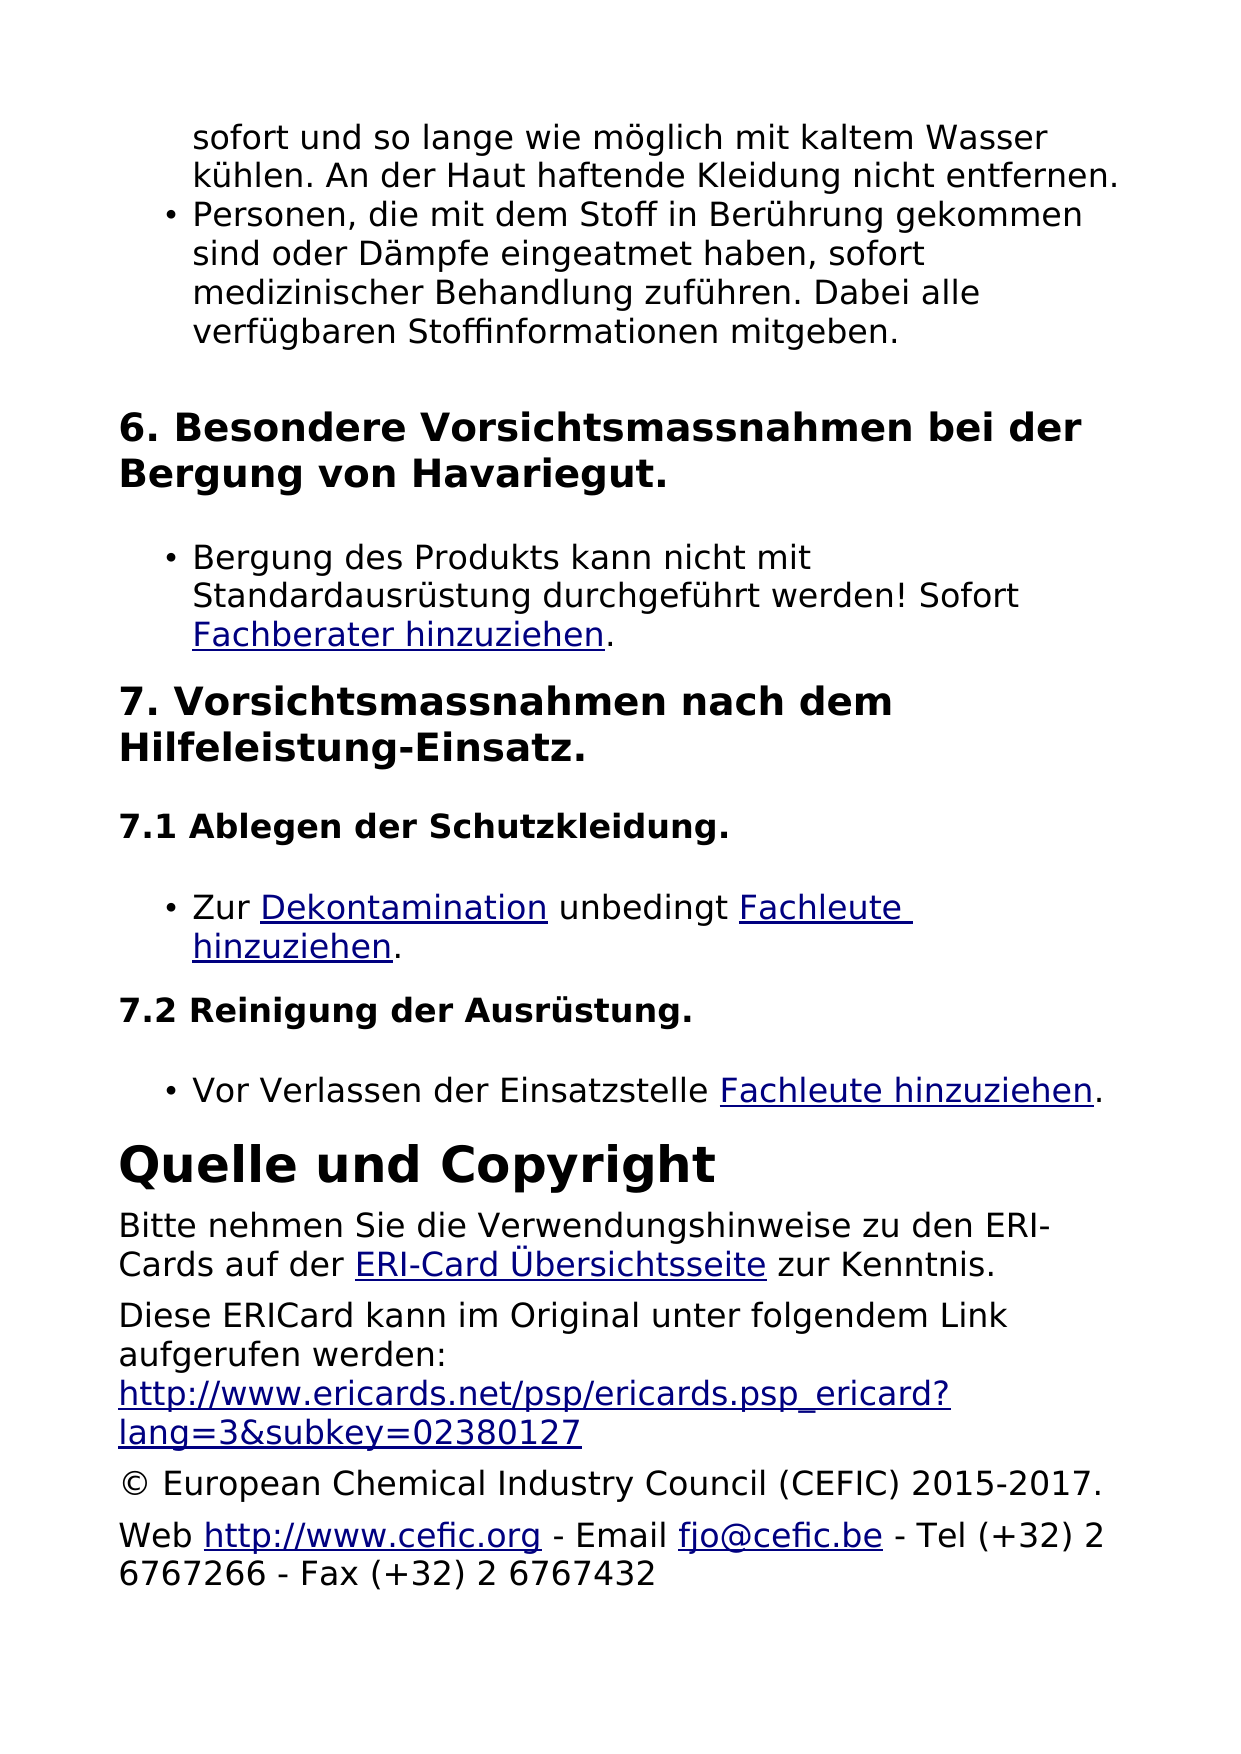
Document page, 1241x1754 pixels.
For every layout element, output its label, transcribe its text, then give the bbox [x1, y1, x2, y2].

text Web http://www.cefic.org - Email fjo@cefic.be - Tel (+32) 2 6767266 - Fax (+32) 2 6767432 [118, 1516, 1122, 1594]
text Diese ERICard kann im Original unter folgendem Link aufgerufen werden: http://www.ericards.net/psp/ericards.psp_ericard?lang=3&subkey=02380127 [118, 1297, 1122, 1452]
list sofort und so lange wie möglich mit kaltem Wasser kühlen. An der Haut haftende Kleidung nicht entfernen. [177, 118, 1122, 196]
list Bergung des Produkts kann nicht mit Standardausrüstung durchgeführt werden! Sofort Fachberater hinzuziehen. [177, 538, 1122, 655]
subtitle Quelle und Copyright [118, 1136, 1122, 1194]
text Bitte nehmen Sie die Verwendungshinweise zu den ERI-Cards auf der ERI-Card Übersichtsseite zur Kenntnis. [118, 1207, 1122, 1284]
list Zur Dekontamination unbedingt Fachleute hinzuziehen. [177, 888, 1122, 966]
list Vor Verlassen der Einsatzstelle Fachleute hinzuziehen. [177, 1072, 1122, 1111]
text © European Chemical Industry Council (CEFIC) 2015-2017. [118, 1465, 1122, 1503]
subtitle 7.1 Ablegen der Schutzkleidung. [118, 808, 1122, 846]
subtitle 6. Besondere Vorsichtsmassnahmen bei der Bergung von Havariegut. [118, 406, 1122, 496]
subtitle 7.2 Reinigung der Ausrüstung. [118, 991, 1122, 1030]
list Personen, die mit dem Stoff in Berührung gekommen sind oder Dämpfe eingeatmet haben, sofort medizinischer Behandlung zuführen. Dabei alle verfügbaren Stoffinformationen mitgeben. [177, 196, 1122, 351]
subtitle 7. Vorsichtsmassnahmen nach dem Hilfeleistung-Einsatz. [118, 680, 1122, 770]
